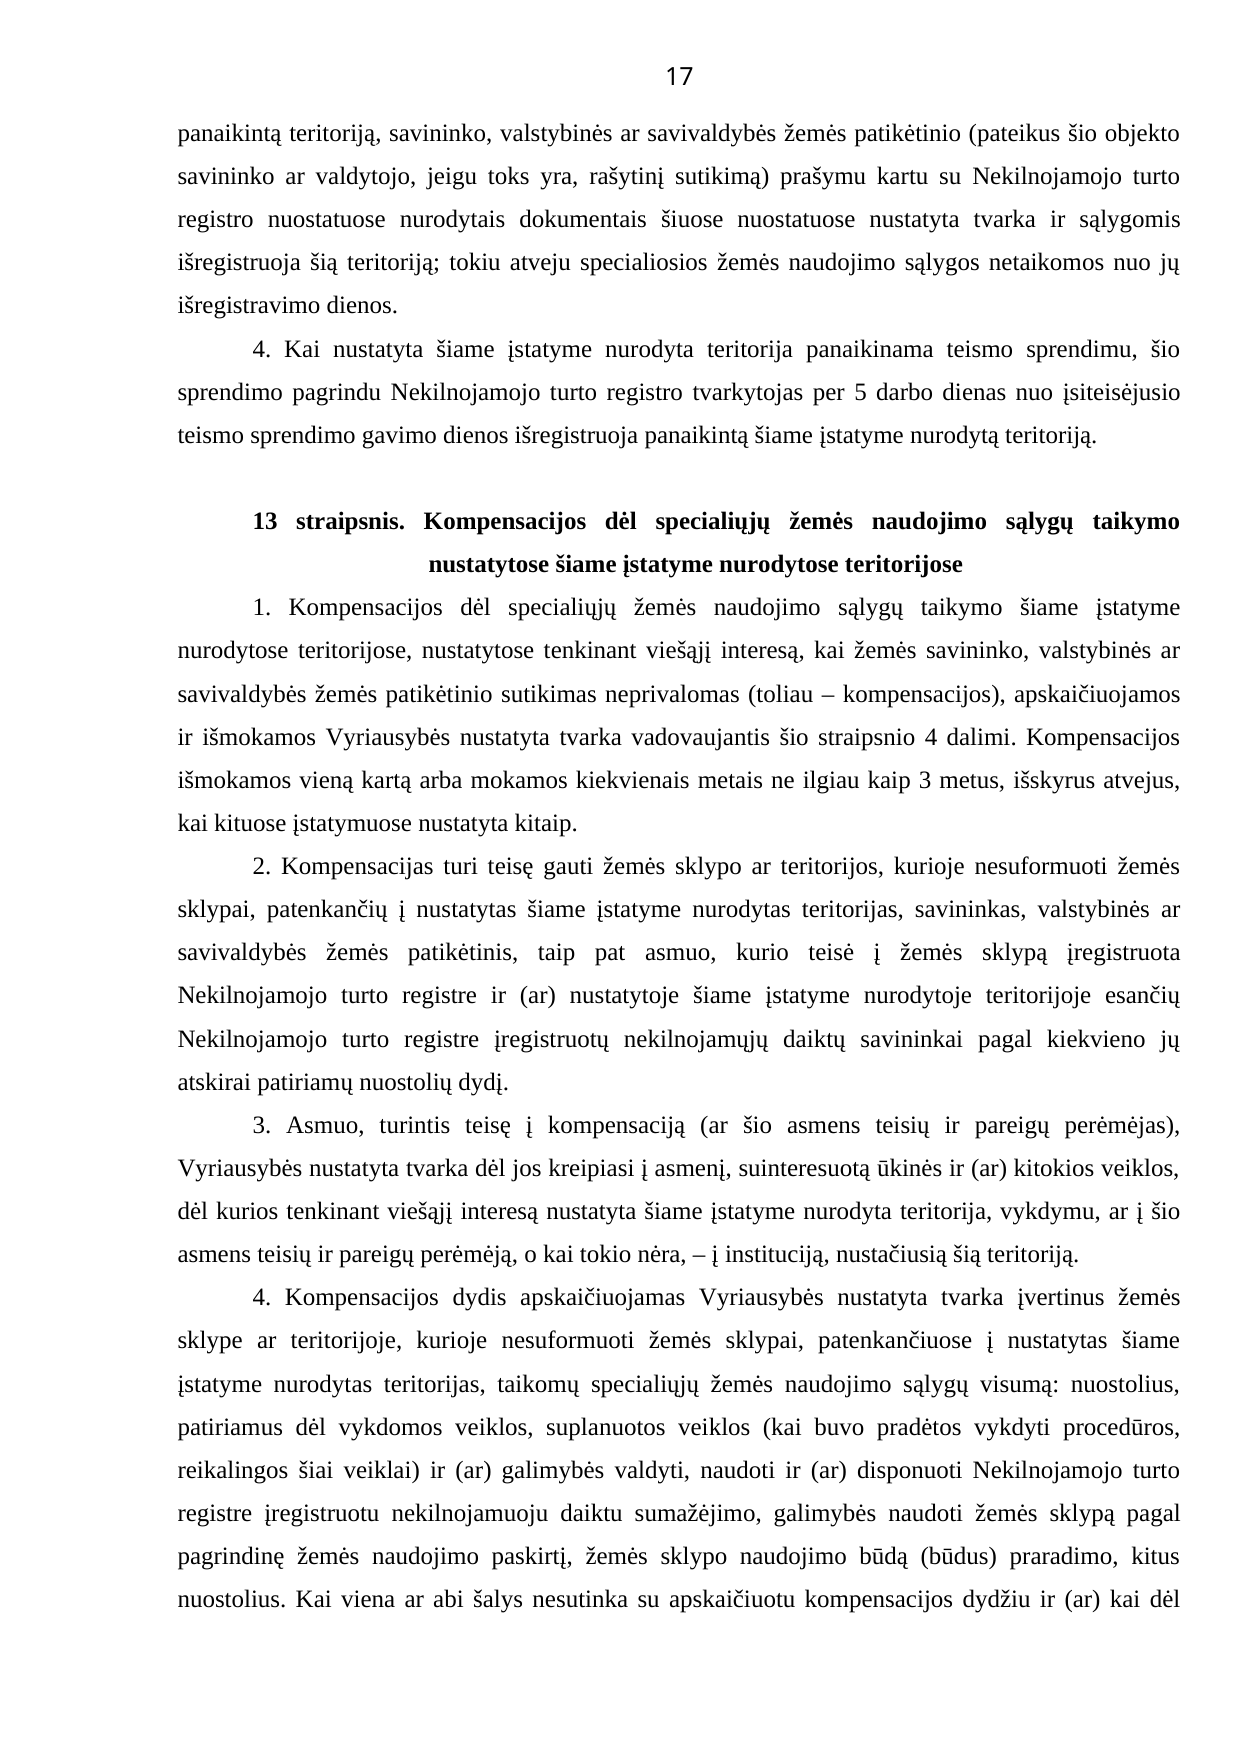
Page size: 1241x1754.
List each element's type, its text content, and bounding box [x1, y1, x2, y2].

text panaikintą teritoriją, savininko, valstybinės ar savivaldybės žemės patikėtinio (pateikus šio objekto savininko ar valdytojo, jeigu toks yra, rašytinį sutikimą) prašymu kartu su Nekilnojamojo turto registro nuostatuose nurodytais dokumentais šiuose nuostatuose nustatyta tvarka ir sąlygomis išregistruoja šią teritoriją; tokiu atveju specialiosios žemės naudojimo sąlygos netaikomos nuo jų išregistravimo dienos. [177, 118, 1181, 319]
text 2. Kompensacijas turi teisę gauti žemės sklypo ar teritorijos, kurioje nesuformuoti žemės sklypai, patenkančių į nustatytas šiame įstatyme nurodytas teritorijas, savininkas, valstybinės ar savivaldybės žemės patikėtinis, taip pat asmuo, kurio teisė į žemės sklypą įregistruota Nekilnojamojo turto registre ir (ar) nustatytoje šiame įstatyme nurodytoje teritorijoje esančių Nekilnojamojo turto registre įregistruotų nekilnojamųjų daiktų savininkai pagal kiekvieno jų atskirai patiriamų nuostolių dydį. [177, 851, 1181, 1096]
text 1. Kompensacijos dėl specialiųjų žemės naudojimo sąlygų taikymo šiame įstatyme nurodytose teritorijose, nustatytose tenkinant viešąjį interesą, kai žemės savininko, valstybinės ar savivaldybės žemės patikėtinio sutikimas neprivalomas (toliau – kompensacijos), apskaičiuojamos ir išmokamos Vyriausybės nustatyta tvarka vadovaujantis šio straipsnio 4 dalimi. Kompensacijos išmokamos vieną kartą arba mokamos kiekvienais metais ne ilgiau kaip 3 metus, išskyrus atvejus, kai kituose įstatymuose nustatyta kitaip. [177, 592, 1181, 837]
text 3. Asmuo, turintis teisę į kompensaciją (ar šio asmens teisių ir pareigų perėmėjas), Vyriausybės nustatyta tvarka dėl jos kreipiasi į asmenį, suinteresuotą ūkinės ir (ar) kitokios veiklos, dėl kurios tenkinant viešąjį interesą nustatyta šiame įstatyme nurodyta teritorija, vykdymu, ar į šio asmens teisių ir pareigų perėmėją, o kai tokio nėra, – į instituciją, nustačiusią šią teritoriją. [177, 1110, 1181, 1268]
text 4. Kompensacijos dydis apskaičiuojamas Vyriausybės nustatyta tvarka įvertinus žemės sklype ar teritorijoje, kurioje nesuformuoti žemės sklypai, patenkančiuose į nustatytas šiame įstatyme nurodytas teritorijas, taikomų specialiųjų žemės naudojimo sąlygų visumą: nuostolius, patiriamus dėl vykdomos veiklos, suplanuotos veiklos (kai buvo pradėtos vykdyti procedūros, reikalingos šiai veiklai) ir (ar) galimybės valdyti, naudoti ir (ar) disponuoti Nekilnojamojo turto registre įregistruotu nekilnojamuoju daiktu sumažėjimo, galimybės naudoti žemės sklypą pagal pagrindinę žemės naudojimo paskirtį, žemės sklypo naudojimo būdą (būdus) praradimo, kitus nuostolius. Kai viena ar abi šalys nesutinka su apskaičiuotu kompensacijos dydžiu ir (ar) kai dėl [177, 1282, 1181, 1613]
text 4. Kai nustatyta šiame įstatyme nurodyta teritorija panaikinama teismo sprendimu, šio sprendimo pagrindu Nekilnojamojo turto registro tvarkytojas per 5 darbo dienas nuo įsiteisėjusio teismo sprendimo gavimo dienos išregistruoja panaikintą šiame įstatyme nurodytą teritoriją. [177, 334, 1181, 449]
text 13 straipsnis. Kompensacijos dėl specialiųjų žemės naudojimo sąlygų taikymo nustatytose šiame įstatyme nurodytose teritorijose [252, 506, 1181, 578]
